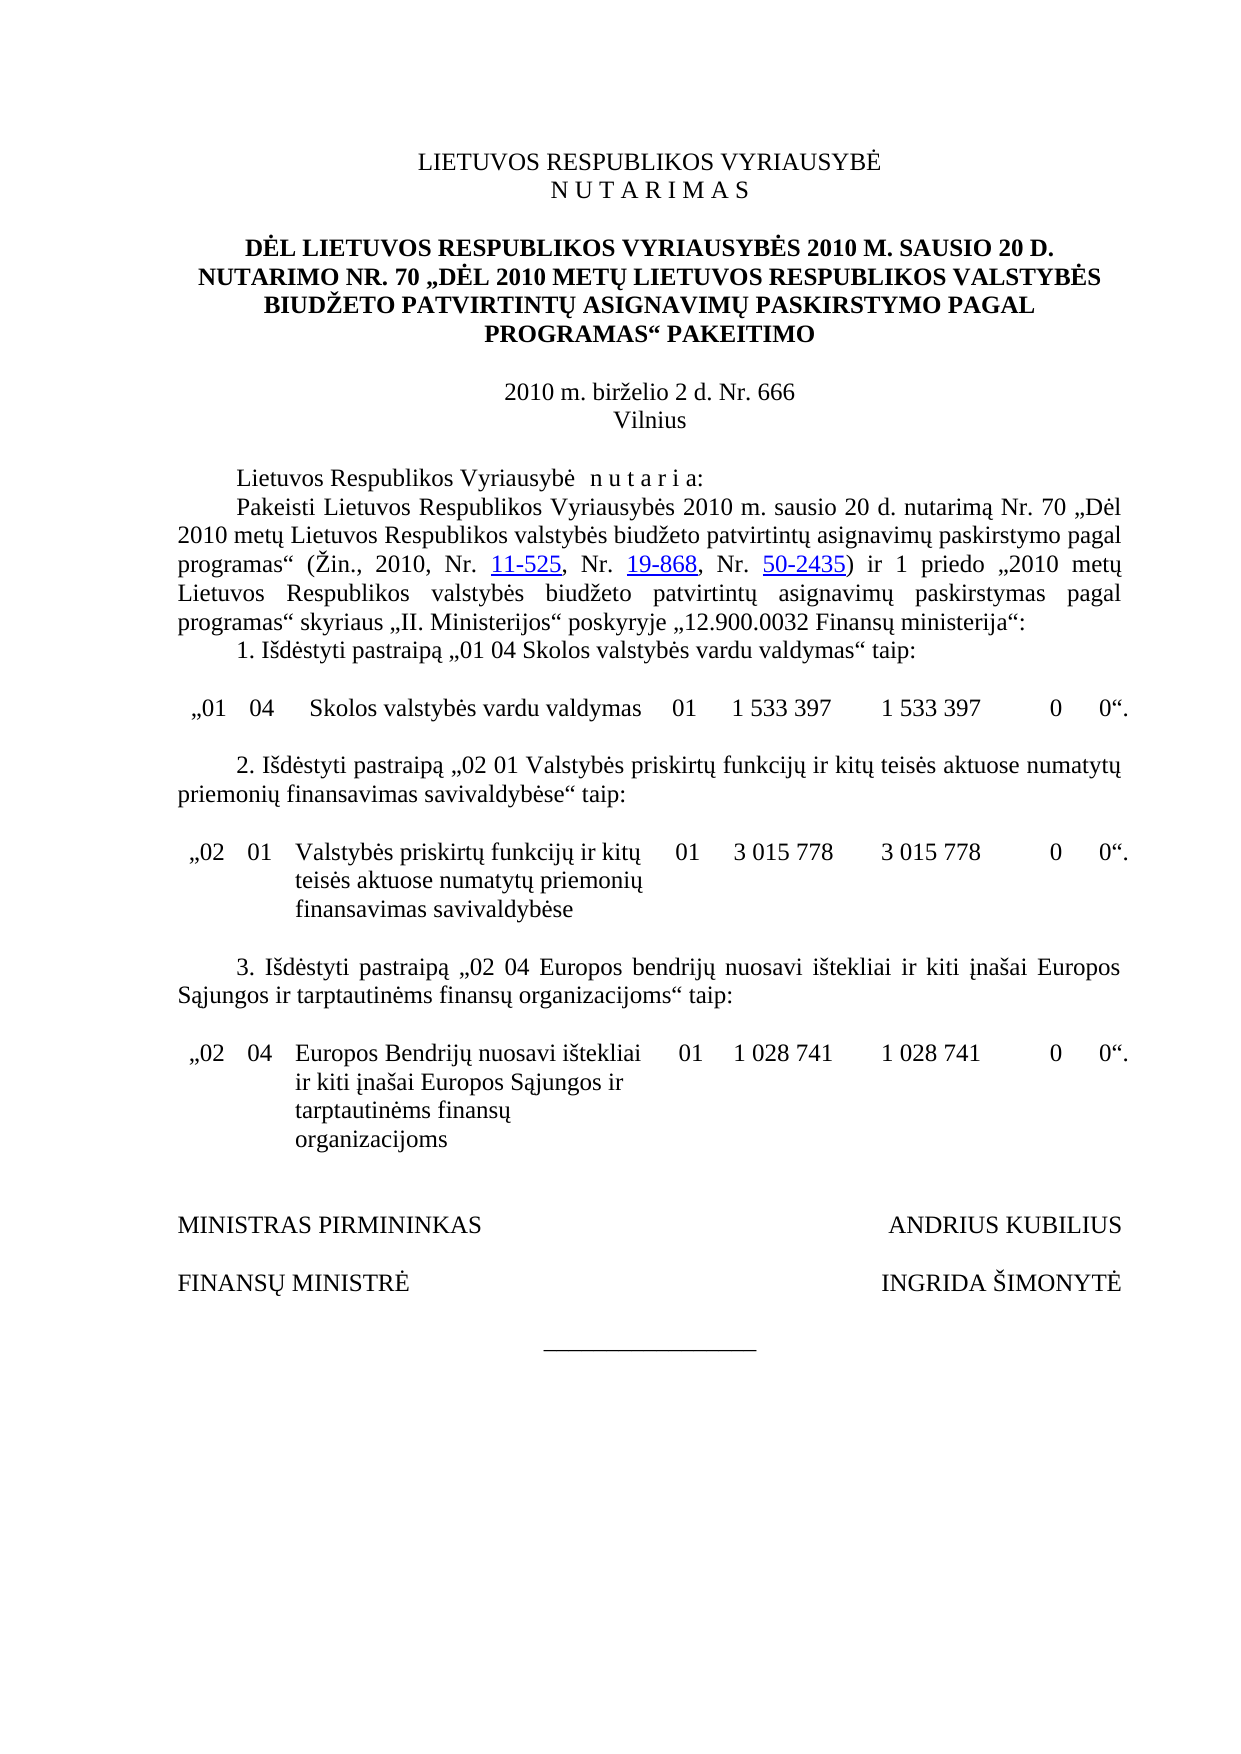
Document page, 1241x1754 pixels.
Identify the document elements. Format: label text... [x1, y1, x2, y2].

table_header Europos Bendrijų nuosavi ištekliai ir kiti įnašai Europos Sąjungos ir tarptautinėms finansų organizacijoms [284, 1038, 667, 1153]
text Lietuvos Respublikos Vyriausybė nutaria: [177, 463, 1122, 492]
table_header Valstybės priskirtų funkcijų ir kitų teisės aktuose numatytų priemonių finansavimas savivaldybėse [284, 837, 664, 923]
text 2010 m. birželio 2 d. Nr. 666 [177, 377, 1122, 406]
table_header 0“. [1073, 1038, 1140, 1153]
table_header 1 028 741 [844, 1038, 992, 1153]
text NUTARIMAS [177, 176, 1122, 204]
text Pakeisti Lietuvos Respublikos Vyriausybės 2010 m. sausio 20 d. nutarimą Nr. 70 „Dėl 2010 metų Lietuvos Respublikos valstybės biudžeto patvirtintų asignavimų paskirstymo pagal programas“ (Žin., 2010, Nr. 11-525, Nr. 19-868, Nr. 50-2435) ir 1 priedo „2010 metų Lietuvos Respublikos valstybės biudžeto patvirtintų asignavimų paskirstymas pagal programas“ skyriaus „II. Ministerijos“ poskyryje „12.900.0032 Finansų ministerija“: [177, 492, 1122, 636]
table_header 01 [667, 1038, 714, 1153]
table_header 1 533 397 [843, 693, 992, 722]
table_header 3 015 778 [844, 837, 992, 923]
table_header „02 [177, 1038, 236, 1153]
text 3. Išdėstyti pastraipą „02 04 Europos bendrijų nuosavi ištekliai ir kiti įnašai Europos Sąjungos ir tarptautinėms finansų organizacijoms“ taip: [177, 952, 1122, 1009]
text DĖL LIETUVOS RESPUBLIKOS VYRIAUSYBĖS 2010 M. SAUSIO 20 D. NUTARIMO NR. 70 „DĖL 2010 METŲ LIETUVOS RESPUBLIKOS VALSTYBĖS BIUDŽETO PATVIRTINTŲ ASIGNAVIMŲ PASKIRSTYMO PAGAL PROGRAMAS“ PAKEITIMO [177, 233, 1122, 348]
table_header 0 [992, 1038, 1073, 1153]
table_header 01 [664, 837, 711, 923]
text MINISTRAS PIRMININKAS ANDRIUS KUBILIUS [177, 1211, 1122, 1239]
table_header 0 [992, 693, 1073, 722]
table_header 3 015 778 [711, 837, 844, 923]
table_header 1 533 397 [708, 693, 843, 722]
text 1. Išdėstyti pastraipą „01 04 Skolos valstybės vardu valdymas“ taip: [177, 636, 1122, 664]
table_header Skolos valstybės vardu valdymas [298, 693, 661, 722]
text 2. Išdėstyti pastraipą „02 01 Valstybės priskirtų funkcijų ir kitų teisės aktuose numatytų priemonių finansavimas savivaldybėse“ taip: [177, 751, 1122, 808]
table_header 0“. [1073, 693, 1140, 722]
table_header 01 [661, 693, 708, 722]
text Lietuvos Respublikos Vyriausybė [177, 147, 1122, 176]
table_header 01 [236, 837, 284, 923]
table_header 04 [238, 693, 298, 722]
table_header 0“. [1073, 837, 1140, 923]
table_header 04 [236, 1038, 284, 1153]
table_header 1 028 741 [715, 1038, 844, 1153]
text _________________ [177, 1326, 1122, 1354]
text FINANSŲ MINISTRĖ INGRIDA ŠIMONYTĖ [177, 1268, 1122, 1297]
table_header 0 [992, 837, 1073, 923]
table_header „02 [177, 837, 236, 923]
text Vilnius [177, 406, 1122, 434]
table_header „01 [177, 693, 238, 722]
